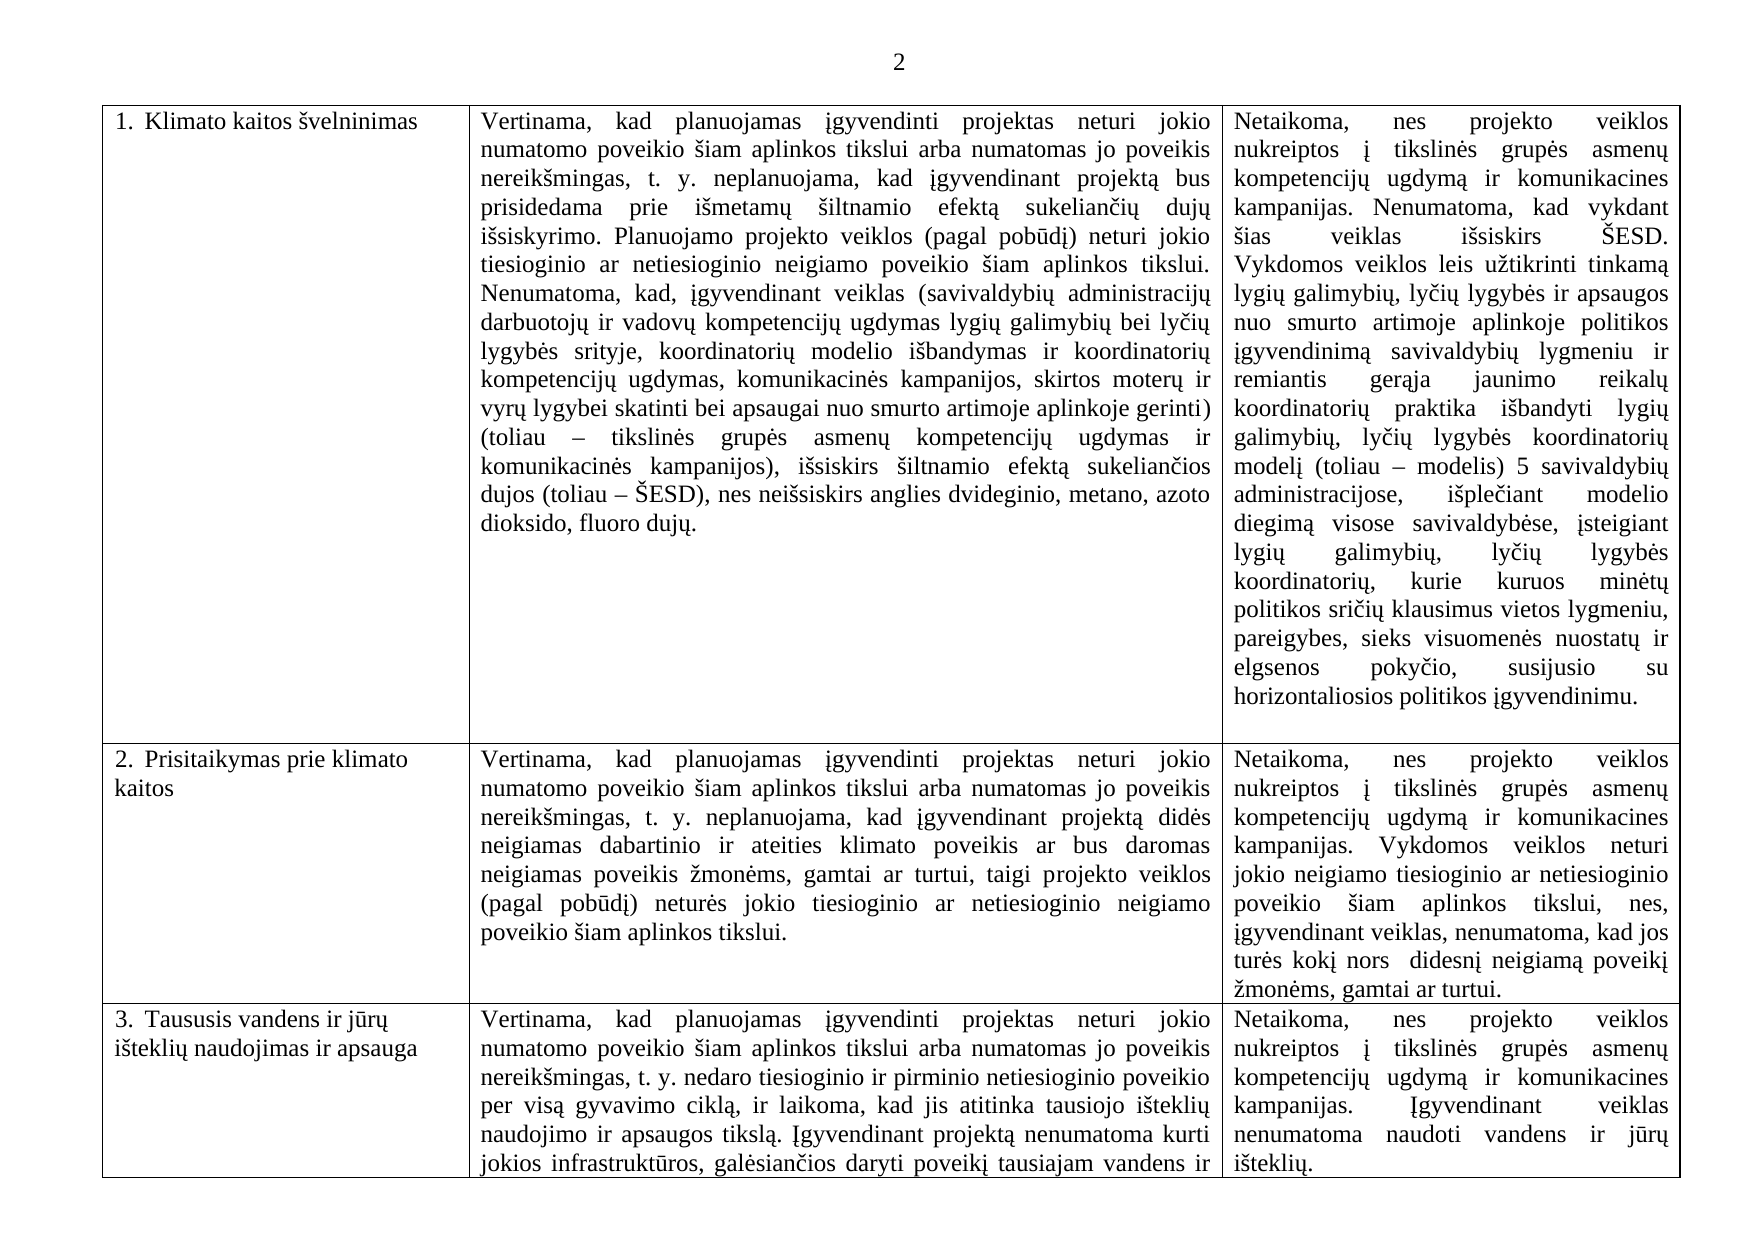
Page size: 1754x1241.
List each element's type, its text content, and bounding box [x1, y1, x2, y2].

table_cell 1. Klimato kaitos švelninimas [103, 106, 469, 743]
table_cell Vertinama, kad planuojamas įgyvendinti projektas neturi jokio numatomo poveikio šiam aplinkos tikslui arba numatomas jo poveikis nereikšmingas, t. y. nedaro tiesioginio ir pirminio netiesioginio poveikio per visą gyvavimo ciklą, ir laikoma, kad jis atitinka tausiojo išteklių naudojimo ir apsaugos tikslą. Įgyvendinant projektą nenumatoma kurti jokios infrastruktūros, galėsiančios daryti poveikį tausiajam vandens ir [470, 1004, 1222, 1177]
table_cell Netaikoma, nes projekto veiklos nukreiptos į tikslinės grupės asmenų kompetencijų ugdymą ir komunikacines kampanijas. Vykdomos veiklos neturi jokio neigiamo tiesioginio ar netiesioginio poveikio šiam aplinkos tikslui, nes, įgyvendinant veiklas, nenumatoma, kad jos turės kokį nors didesnį neigiamą poveikį žmonėms, gamtai ar turtui. [1223, 744, 1679, 1003]
table_cell Netaikoma, nes projekto veiklos nukreiptos į tikslinės grupės asmenų kompetencijų ugdymą ir komunikacines kampanijas. Įgyvendinant veiklas nenumatoma naudoti vandens ir jūrų išteklių. [1223, 1004, 1679, 1177]
table_cell 3. Taususis vandens ir jūrų išteklių naudojimas ir apsauga [103, 1004, 469, 1177]
table_cell Vertinama, kad planuojamas įgyvendinti projektas neturi jokio numatomo poveikio šiam aplinkos tikslui arba numatomas jo poveikis nereikšmingas, t. y. neplanuojama, kad įgyvendinant projektą didės neigiamas dabartinio ir ateities klimato poveikis ar bus daromas neigiamas poveikis žmonėms, gamtai ar turtui, taigi projekto veiklos (pagal pobūdį) neturės jokio tiesioginio ar netiesioginio neigiamo poveikio šiam aplinkos tikslui. [470, 744, 1222, 1003]
table_cell Netaikoma, nes projekto veiklos nukreiptos į tikslinės grupės asmenų kompetencijų ugdymą ir komunikacines kampanijas. Nenumatoma, kad vykdant šias veiklas išsiskirs ŠESD. Vykdomos veiklos leis užtikrinti tinkamą lygių galimybių, lyčių lygybės ir apsaugos nuo smurto artimoje aplinkoje politikos įgyvendinimą savivaldybių lygmeniu ir remiantis gerąja jaunimo reikalų koordinatorių praktika išbandyti lygių galimybių, lyčių lygybės koordinatorių modelį (toliau – modelis) 5 savivaldybių administracijose, išplečiant modelio diegimą visose savivaldybėse, įsteigiant lygių galimybių, lyčių lygybės koordinatorių, kurie kuruos minėtų politikos sričių klausimus vietos lygmeniu, pareigybes, sieks visuomenės nuostatų ir elgsenos pokyčio, susijusio su horizontaliosios politikos įgyvendinimu. [1223, 106, 1679, 743]
table_cell 2. Prisitaikymas prie klimato kaitos [103, 744, 469, 1003]
table_cell Vertinama, kad planuojamas įgyvendinti projektas neturi jokio numatomo poveikio šiam aplinkos tikslui arba numatomas jo poveikis nereikšmingas, t. y. neplanuojama, kad įgyvendinant projektą bus prisidedama prie išmetamų šiltnamio efektą sukeliančių dujų išsiskyrimo. Planuojamo projekto veiklos (pagal pobūdį) neturi jokio tiesioginio ar netiesioginio neigiamo poveikio šiam aplinkos tikslui. Nenumatoma, kad, įgyvendinant veiklas (savivaldybių administracijų darbuotojų ir vadovų kompetencijų ugdymas lygių galimybių bei lyčių lygybės srityje, koordinatorių modelio išbandymas ir koordinatorių kompetencijų ugdymas, komunikacinės kampanijos, skirtos moterų ir vyrų lygybei skatinti bei apsaugai nuo smurto artimoje aplinkoje gerinti) (toliau – tikslinės grupės asmenų kompetencijų ugdymas ir komunikacinės kampanijos), išsiskirs šiltnamio efektą sukeliančios dujos (toliau – ŠESD), nes neišsiskirs anglies dvideginio, metano, azoto dioksido, fluoro dujų. [470, 106, 1222, 743]
